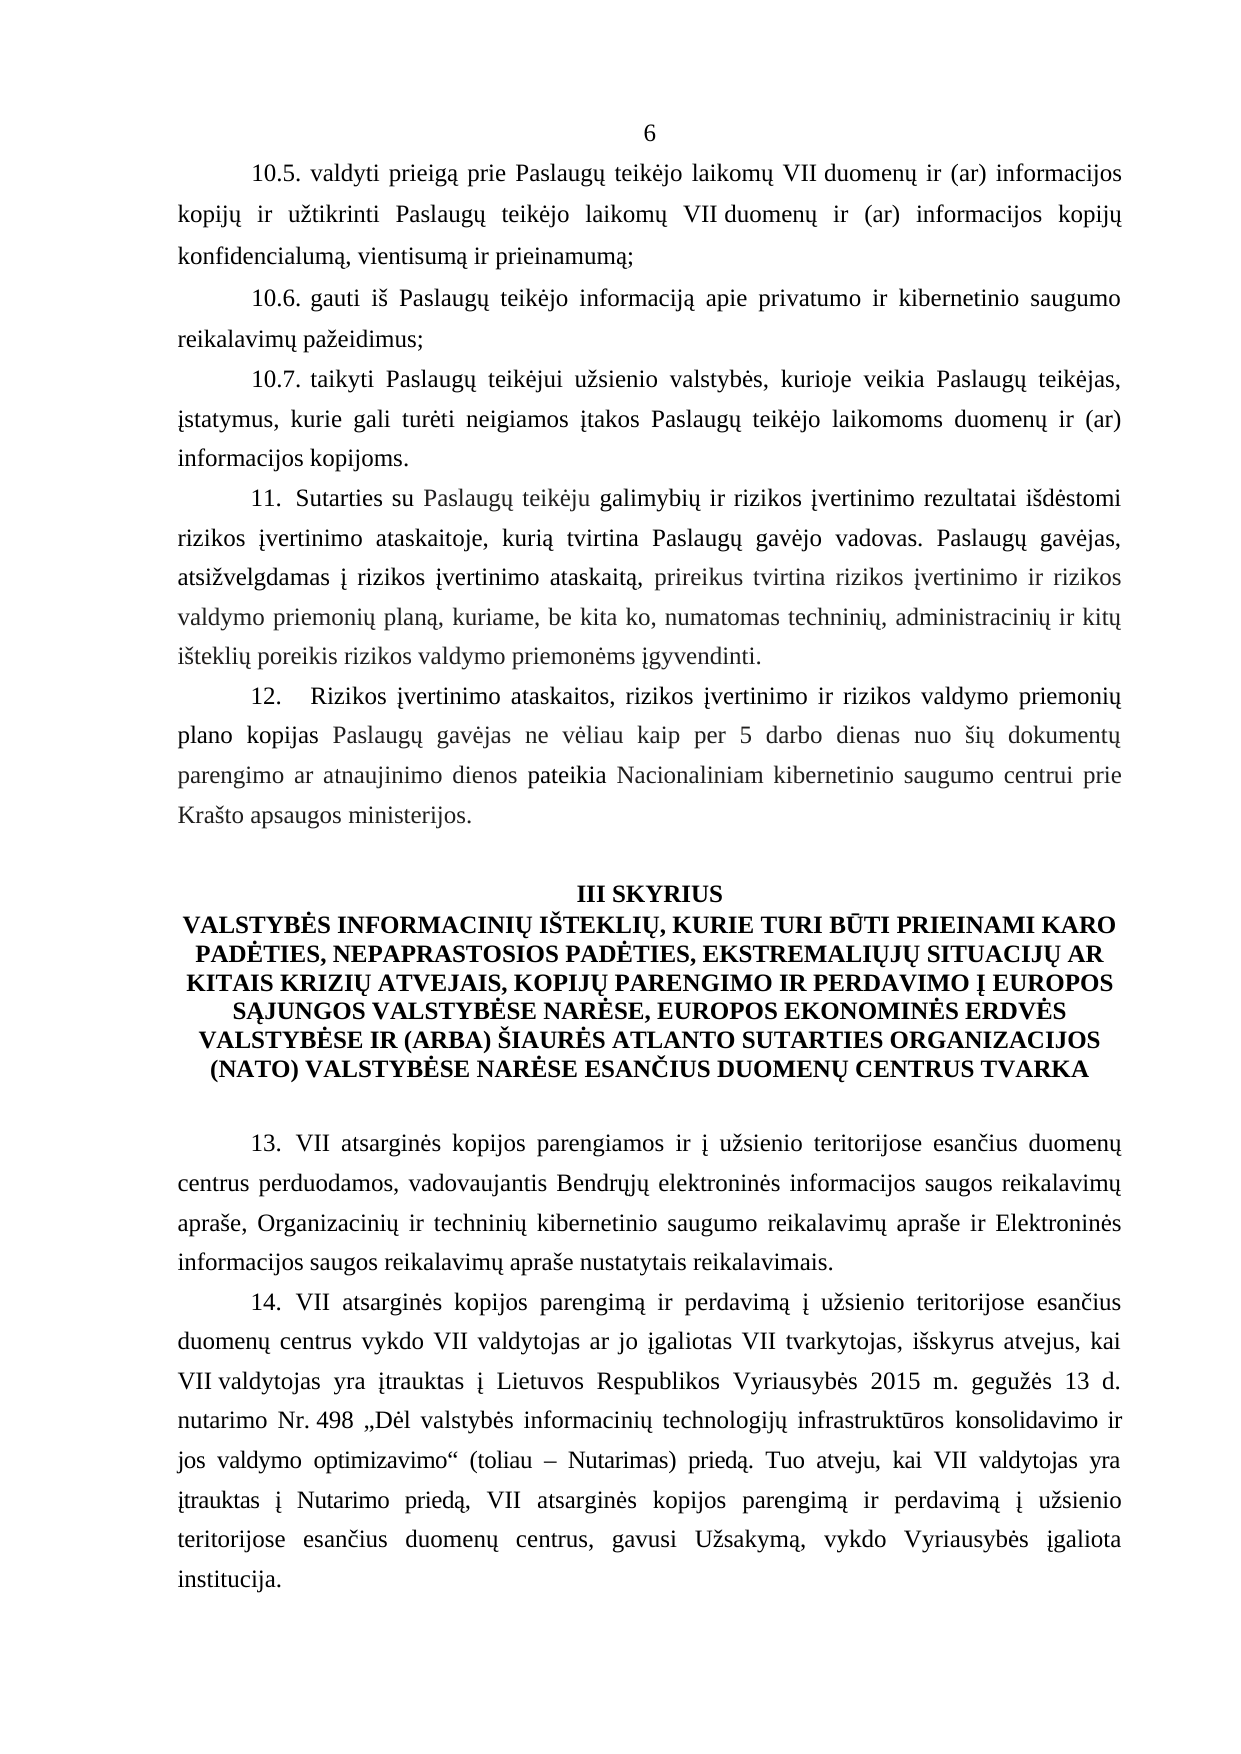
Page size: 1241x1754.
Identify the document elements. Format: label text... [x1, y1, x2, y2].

text III SKYRIUS [177, 871, 1122, 910]
text 14. VII atsarginės kopijos parengimą ir perdavimą į užsienio teritorijose esančius duomenų centrus vykdo VII valdytojas ar jo įgaliotas VII tvarkytojas, išskyrus atvejus, kai VII valdytojas yra įtrauktas į Lietuvos Respublikos Vyriausybės 2015 m. gegužės 13 d. nutarimo Nr. 498 „Dėl valstybės informacinių technologijų infrastruktūros konsolidavimo ir jos valdymo optimizavimo“ (toliau – Nutarimas) priedą. Tuo atveju, kai VII valdytojas yra įtrauktas į Nutarimo priedą, VII atsarginės kopijos parengimą ir perdavimą į užsienio teritorijose esančius duomenų centrus, gavusi Užsakymą, vykdo Vyriausybės įgaliota institucija. [177, 1278, 1122, 1595]
text 13. VII atsarginės kopijos parengiamos ir į užsienio teritorijose esančius duomenų centrus perduodamos, vadovaujantis Bendrųjų elektroninės informacijos saugos reikalavimų apraše, Organizacinių ir techninių kibernetinio saugumo reikalavimų apraše ir Elektroninės informacijos saugos reikalavimų apraše nustatytais reikalavimais. [177, 1120, 1122, 1278]
text 10.5. valdyti prieigą prie Paslaugų teikėjo laikomų VII duomenų ir (ar) informacijos kopijų ir užtikrinti Paslaugų teikėjo laikomų VII duomenų ir (ar) informacijos kopijų konfidencialumą, vientisumą ir prieinamumą; [177, 148, 1122, 273]
text 11. Sutarties su Paslaugų teikėju galimybių ir rizikos įvertinimo rezultatai išdėstomi rizikos įvertinimo ataskaitoje, kurią tvirtina Paslaugų gavėjo vadovas. Paslaugų gavėjas, atsižvelgdamas į rizikos įvertinimo ataskaitą, prireikus tvirtina rizikos įvertinimo ir rizikos valdymo priemonių planą, kuriame, be kita ko, numatomas techninių, administracinių ir kitų išteklių poreikis rizikos valdymo priemonėms įgyvendinti. [177, 475, 1122, 673]
text VALSTYBĖS INFORMACINIŲ IŠTEKLIŲ, KURIE TURI BŪTI PRIEINAMI KARO PADĖTIES, NEPAPRASTOSIOS PADĖTIES, EKSTREMALIŲJŲ SITUACIJŲ AR KITAIS KRIZIŲ ATVEJAIS, KOPIJŲ PARENGIMO IR PERDAVIMO Į EUROPOS SĄJUNGOS VALSTYBĖSE NARĖSE, EUROPOS EKONOMINĖS ERDVĖS VALSTYBĖSE IR (ARBA) ŠIAURĖS ATLANTO SUTARTIES ORGANIZACIJOS (NATO) VALSTYBĖSE NARĖSE ESANČIUS DUOMENŲ CENTRUS TVARKA [177, 910, 1122, 1083]
text 12. Rizikos įvertinimo ataskaitos, rizikos įvertinimo ir rizikos valdymo priemonių plano kopijas Paslaugų gavėjas ne vėliau kaip per 5 darbo dienas nuo šių dokumentų parengimo ar atnaujinimo dienos pateikia Nacionaliniam kibernetinio saugumo centrui prie Krašto apsaugos ministerijos. [177, 673, 1122, 831]
text 10.7. taikyti Paslaugų teikėjui užsienio valstybės, kurioje veikia Paslaugų teikėjas, įstatymus, kurie gali turėti neigiamos įtakos Paslaugų teikėjo laikomoms duomenų ir (ar) informacijos kopijoms. [177, 356, 1122, 475]
text 10.6. gauti iš Paslaugų teikėjo informaciją apie privatumo ir kibernetinio saugumo reikalavimų pažeidimus; [177, 273, 1122, 356]
